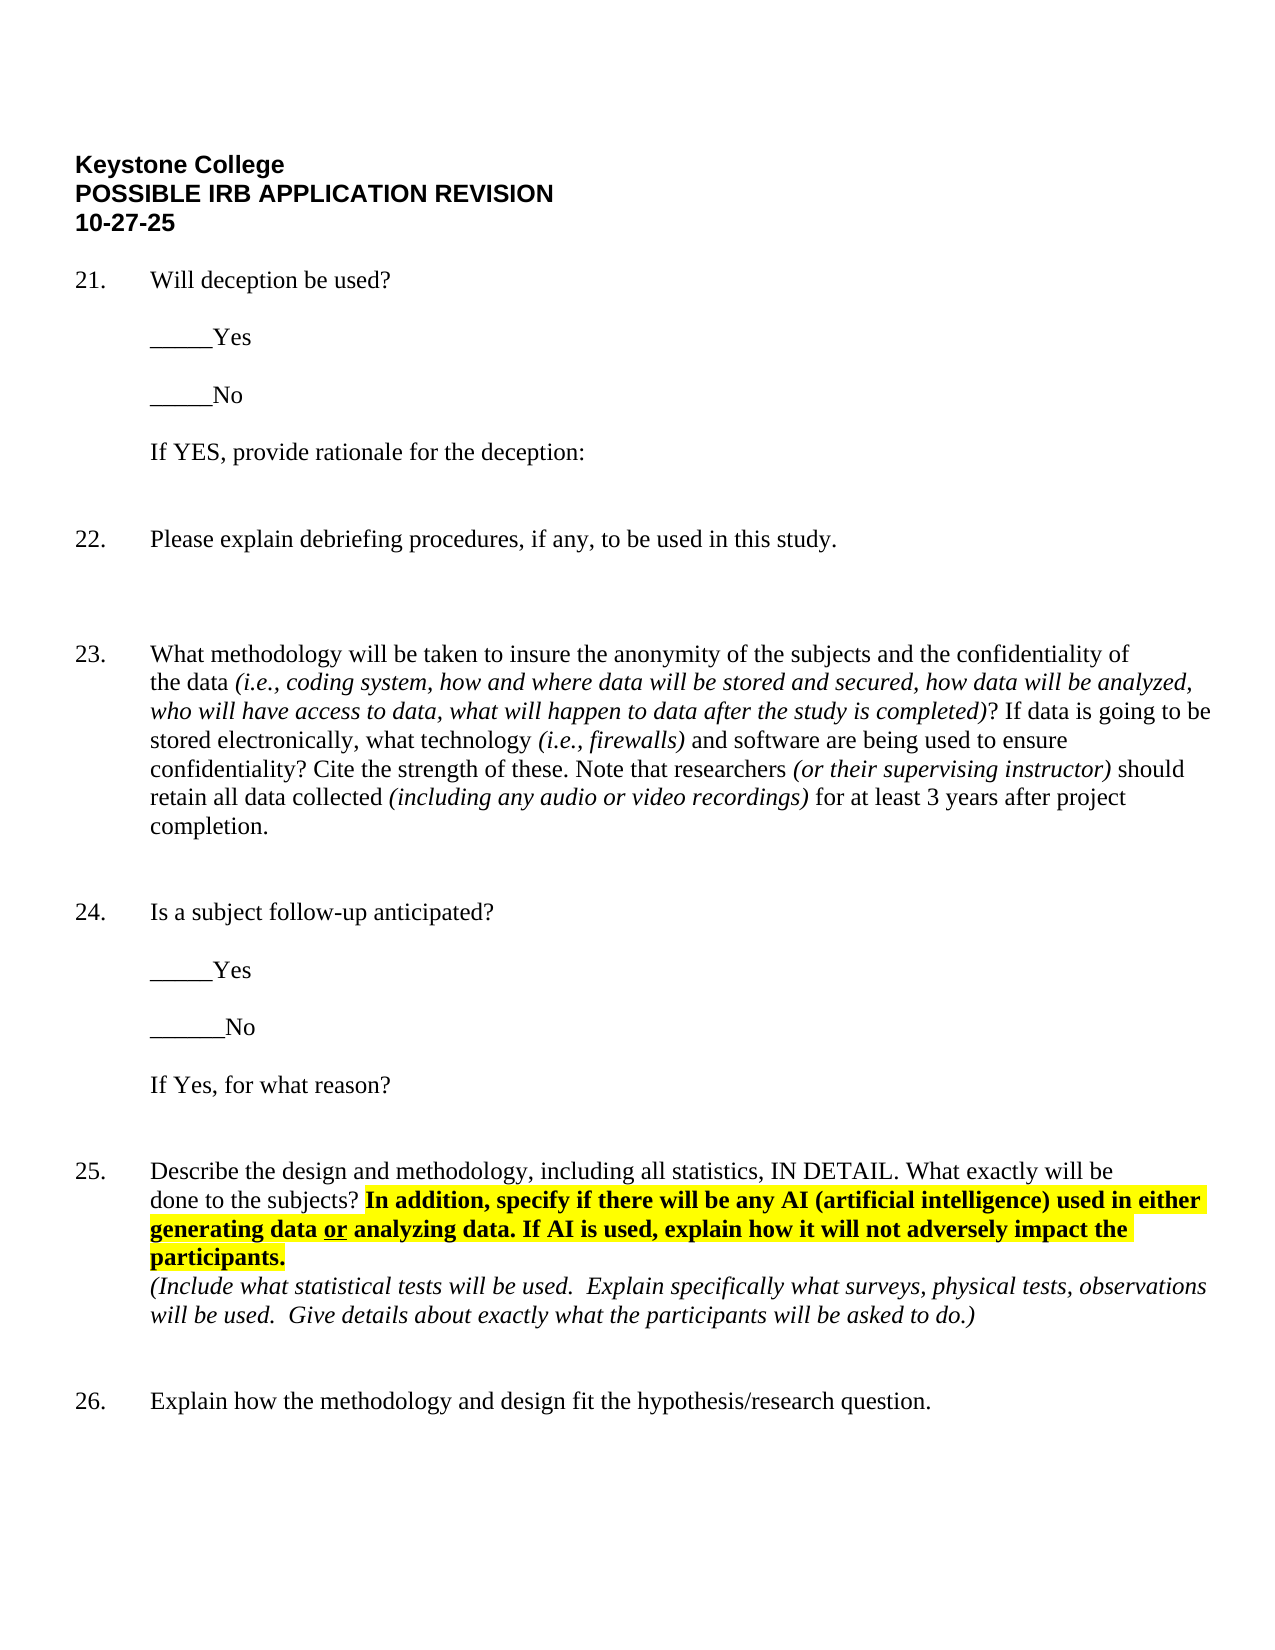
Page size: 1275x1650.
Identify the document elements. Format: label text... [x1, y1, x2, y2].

text _____Yes [75, 955, 1219, 984]
text If YES, provide rationale for the deception: [150, 437, 1219, 466]
text done to the subjects? In addition, specify if there will be any AI (artificial intelligence) used in either generating data or analyzing data. If AI is used, explain how it will not adversely impact the participants. [150, 1185, 1219, 1271]
text 21. Will deception be used? [75, 265, 1219, 294]
text Keystone College [75, 150, 1219, 179]
text _____No [150, 380, 1219, 409]
text 25. Describe the design and methodology, including all statistics, IN DETAIL. What exactly will be [75, 1156, 1219, 1185]
text POSSIBLE IRB APPLICATION REVISION [75, 179, 1219, 207]
text If Yes, for what reason? [75, 1070, 1219, 1099]
text ______No [75, 1012, 1219, 1041]
text 26. Explain how the methodology and design fit the hypothesis/research question. [75, 1386, 1219, 1415]
text _____Yes [75, 322, 1219, 351]
text 24. Is a subject follow-up anticipated? [75, 897, 1219, 926]
text (Include what statistical tests will be used. Explain specifically what surveys, physical tests, observations will be used. Give details about exactly what the participants will be asked to do.) [150, 1271, 1219, 1329]
text 10-27-25 [75, 207, 1219, 236]
text the data (i.e., coding system, how and where data will be stored and secured, how data will be analyzed, who will have access to data, what will happen to data after the study is completed)? If data is going to be stored electronically, what technology (i.e., firewalls) and software are being used to ensure confidentiality? Cite the strength of these. Note that researchers (or their supervising instructor) should retain all data collected (including any audio or video recordings) for at least 3 years after project completion. [150, 667, 1219, 840]
text 23. What methodology will be taken to insure the anonymity of the subjects and the confidentiality of [75, 639, 1219, 667]
text 22. Please explain debriefing procedures, if any, to be used in this study. [75, 524, 1219, 552]
